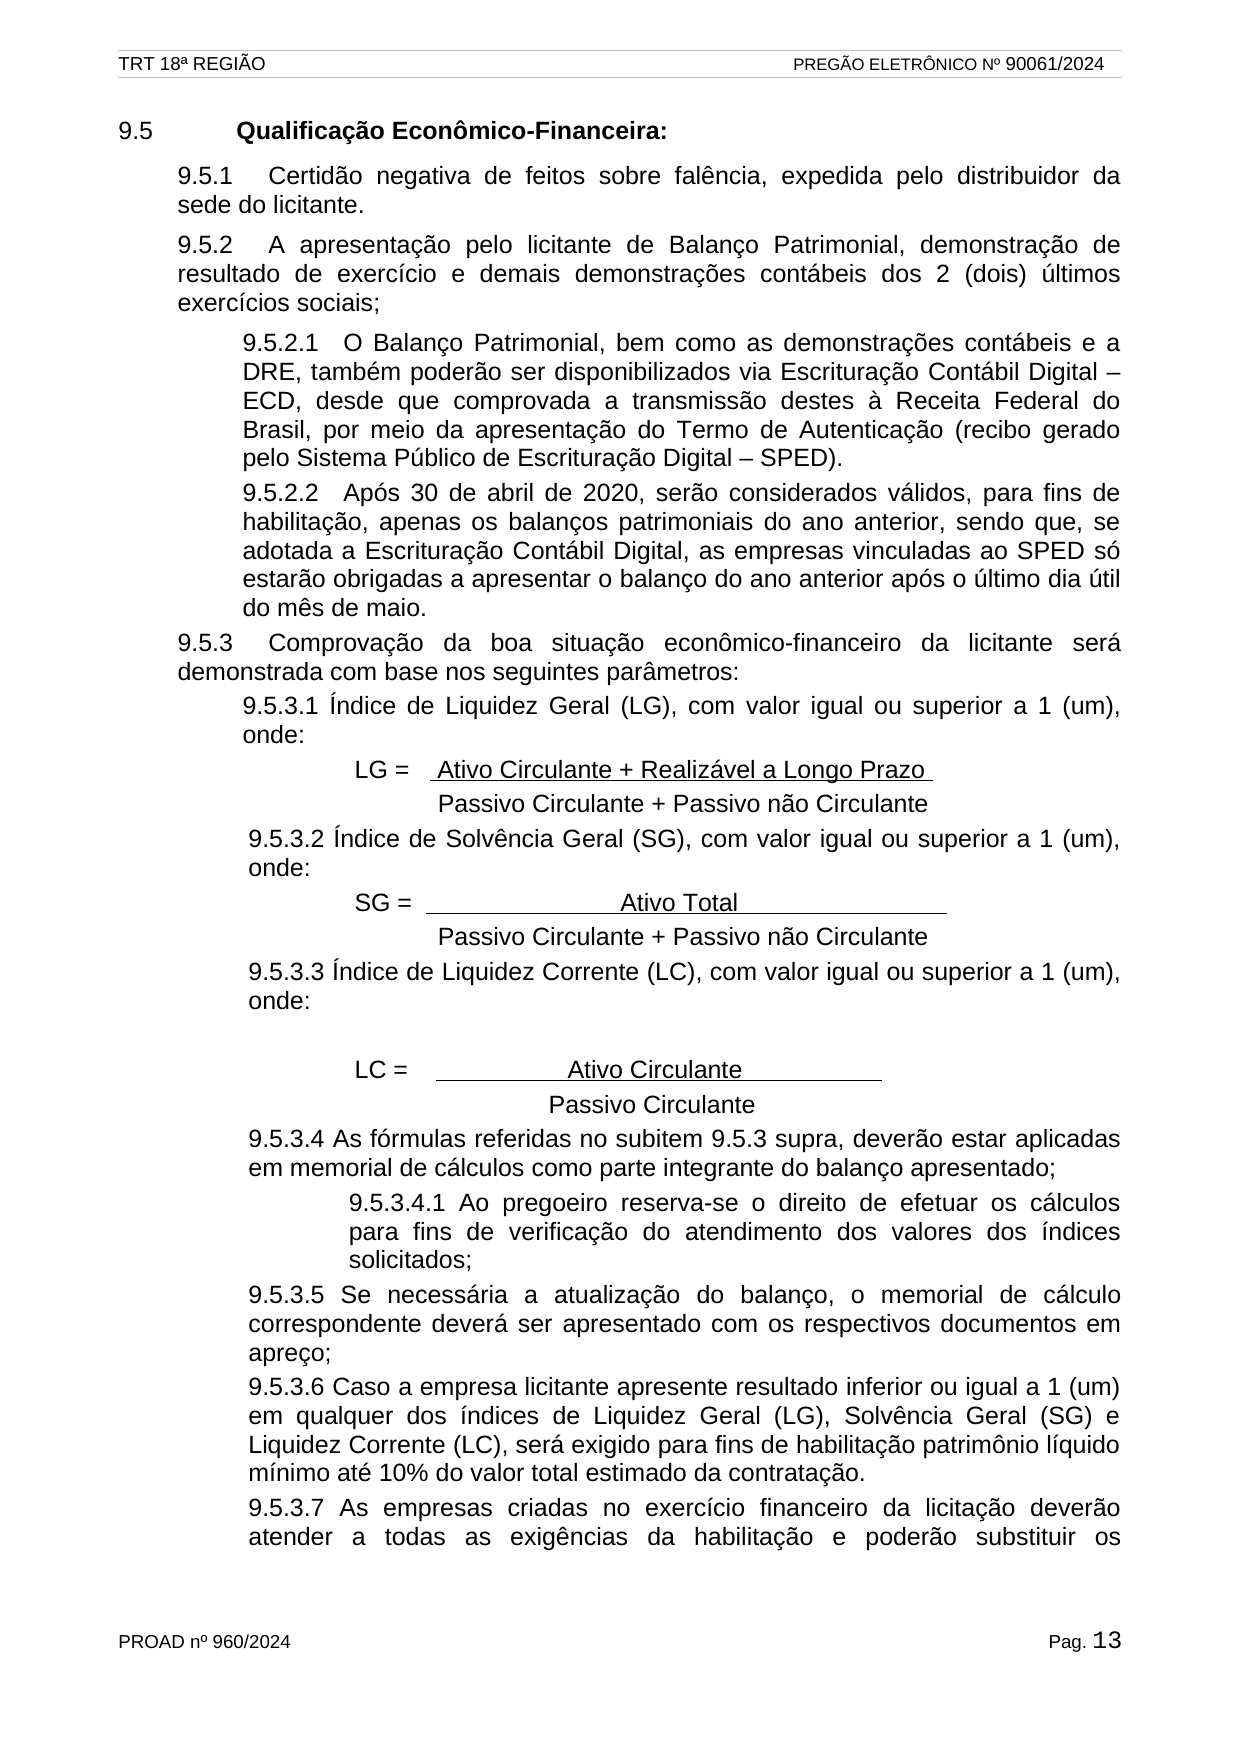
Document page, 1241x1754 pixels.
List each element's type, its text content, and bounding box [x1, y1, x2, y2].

text 9.5.3.4 As fórmulas referidas no subitem 9.5.3 supra, deverão estar aplicadas em memorial de cálculos como parte integrante do balanço apresentado; [248, 1124, 1122, 1182]
text 9.5.3.5 Se necessária a atualização do balanço, o memorial de cálculo correspondente deverá ser apresentado com os respectivos documentos em apreço; [248, 1280, 1122, 1366]
text 9.5 Qualificação Econômico-Financeira: [118, 116, 1122, 144]
text 9.5.3.1 Índice de Liquidez Geral (LG), com valor igual ou superior a 1 (um), onde: [242, 691, 1122, 749]
text 9.5.3.2 Índice de Solvência Geral (SG), com valor igual ou superior a 1 (um), onde: [248, 824, 1122, 882]
text 9.5.3.7 As empresas criadas no exercício financeiro da licitação deverão atender a todas as exigências da habilitação e poderão substituir os [248, 1493, 1122, 1551]
text 9.5.1 Certidão negativa de feitos sobre falência, expedida pelo distribuidor da sede do licitante. [177, 161, 1122, 219]
text SG = Ativo Total [354, 887, 1122, 916]
text 9.5.3.3 Índice de Liquidez Corrente (LC), com valor igual ou superior a 1 (um), onde: [248, 957, 1122, 1014]
text 9.5.3 Comprovação da boa situação econômico-financeiro da licitante será demonstrada com base nos seguintes parâmetros: [177, 628, 1122, 685]
text 9.5.2.1 O Balanço Patrimonial, bem como as demonstrações contábeis e a DRE, também poderão ser disponibilizados via Escrituração Contábil Digital – ECD, desde que comprovada a transmissão destes à Receita Federal do Brasil, por meio da apresentação do Termo de Autenticação (recibo gerado pelo Sistema Público de Escrituração Digital – SPED). [242, 328, 1122, 472]
text Passivo Circulante + Passivo não Circulante [354, 922, 1122, 951]
text 9.5.3.4.1 Ao pregoeiro reserva-se o direito de efetuar os cálculos para fins de verificação do atendimento dos valores dos índices solicitados; [348, 1188, 1122, 1274]
text LG = Ativo Circulante + Realizável a Longo Prazo [354, 755, 1122, 783]
text 9.5.2.2 Após 30 de abril de 2020, serão considerados válidos, para fins de habilitação, apenas os balanços patrimoniais do ano anterior, sendo que, se adotada a Escrituração Contábil Digital, as empresas vinculadas ao SPED só estarão obrigadas a apresentar o balanço do ano anterior após o último dia útil do mês de maio. [242, 478, 1122, 622]
text 9.5.2 A apresentação pelo licitante de Balanço Patrimonial, demonstração de resultado de exercício e demais demonstrações contábeis dos 2 (dois) últimos exercícios sociais; [177, 230, 1122, 317]
text Passivo Circulante [354, 1090, 1122, 1118]
text LC = Ativo Circulante [354, 1055, 1122, 1084]
text 9.5.3.6 Caso a empresa licitante apresente resultado inferior ou igual a 1 (um) em qualquer dos índices de Liquidez Geral (LG), Solvência Geral (SG) e Liquidez Corrente (LC), será exigido para fins de habilitação patrimônio líquido mínimo até 10% do valor total estimado da contratação. [248, 1372, 1122, 1487]
text Passivo Circulante + Passivo não Circulante [354, 789, 1122, 818]
